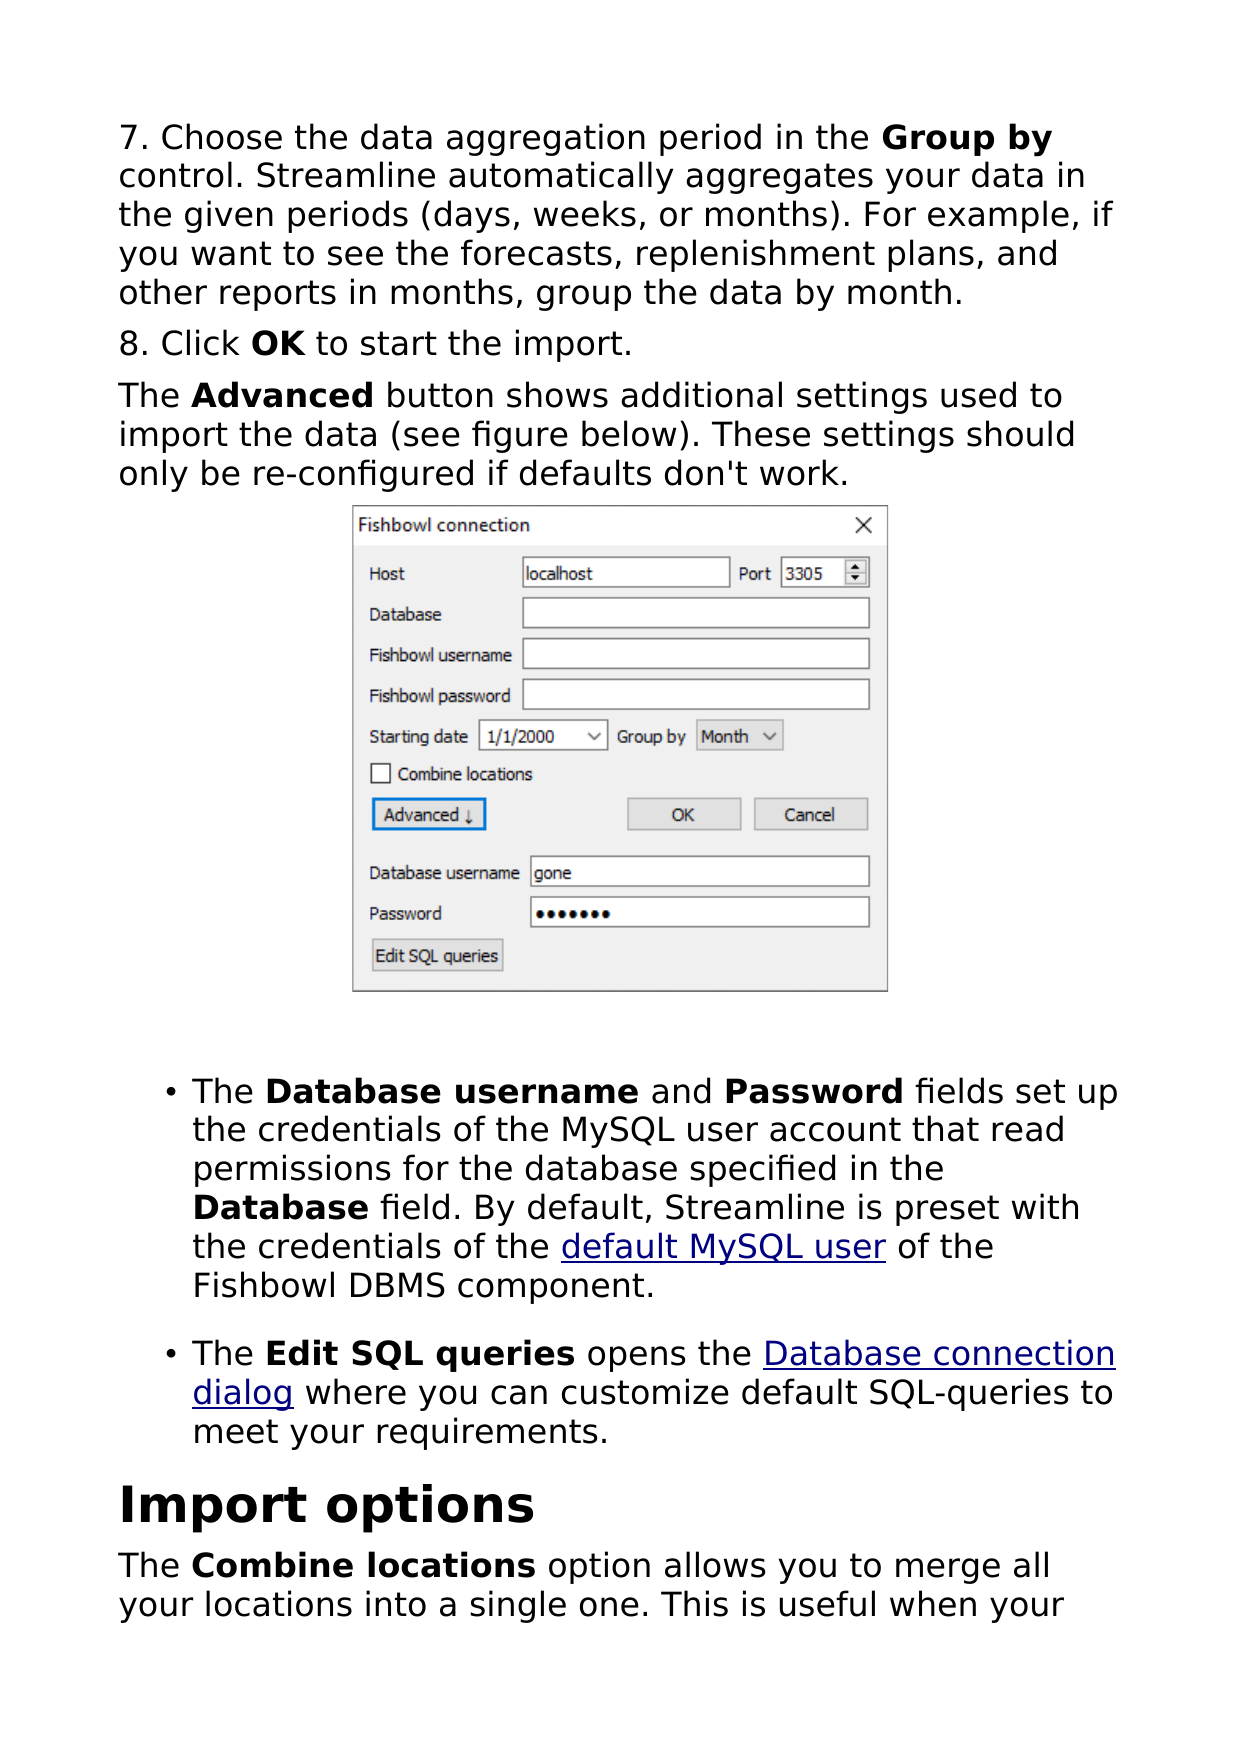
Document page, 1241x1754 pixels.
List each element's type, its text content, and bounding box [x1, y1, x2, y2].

text 7. Choose the data aggregation period in the Group by control. Streamline automatically aggregates your data in the given periods (days, weeks, or months). For example, if you want to see the forecasts, replenishment plans, and other reports in months, group the data by month. [118, 118, 1122, 312]
text The Combine locations option allows you to merge all your locations into a single one. This is useful when your [118, 1547, 1122, 1625]
picture [352, 505, 889, 992]
text The Advanced button shows additional settings used to import the data (see figure below). These settings should only be re-configured if defaults don't work. [118, 376, 1122, 493]
list The Edit SQL queries opens the Database connection dialog where you can customize default SQL-queries to meet your requirements. [177, 1335, 1122, 1451]
list The Database username and Password fields set up the credentials of the MySQL user account that read permissions for the database specified in the Database field. By default, Streamline is preset with the credentials of the default MySQL user of the Fishbowl DBMS component. [177, 1072, 1122, 1305]
text 8. Click OK to start the import. [118, 325, 1122, 364]
subtitle Import options [118, 1476, 1122, 1534]
